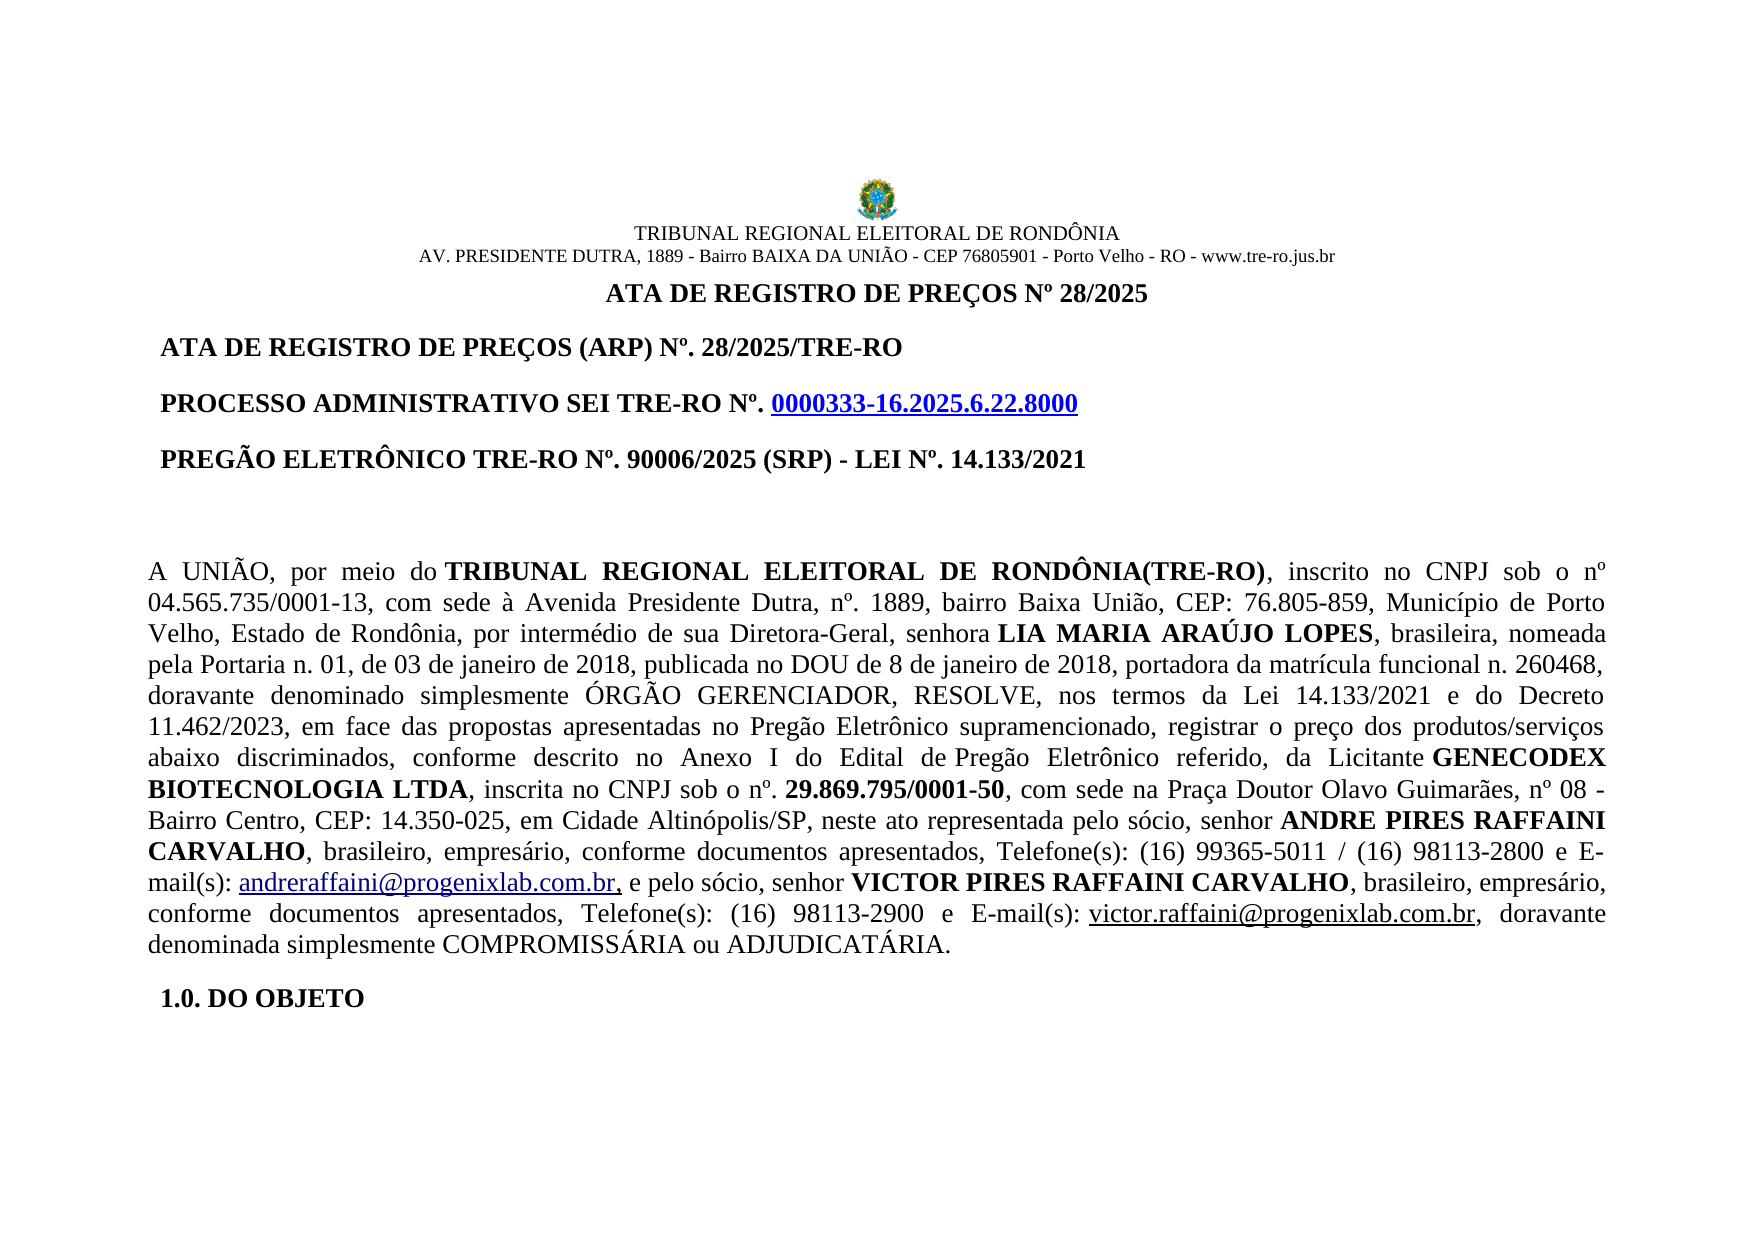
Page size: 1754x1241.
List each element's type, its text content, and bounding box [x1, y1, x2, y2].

text TRIBUNAL REGIONAL ELEITORAL DE RONDÔNIA [148, 221, 1606, 245]
text AV. PRESIDENTE DUTRA, 1889 - Bairro BAIXA DA UNIÃO - CEP 76805901 - Porto Velho - RO - www.tre-ro.jus.br [148, 245, 1606, 266]
text ATA DE REGISTRO DE PREÇOS (ARP) Nº. 28/2025/TRE-RO [160, 331, 1594, 362]
text 1.0. DO OBJETO [160, 982, 1594, 1014]
text PREGÃO ELETRÔNICO TRE-RO Nº. 90006/2025 (SRP) - LEI Nº. 14.133/2021 [160, 443, 1594, 474]
text PROCESSO ADMINISTRATIVO SEI TRE-RO Nº. 0000333-16.2025.6.22.8000 [160, 387, 1594, 418]
text Ata de Registro de Preços Nº 28/2025 [148, 277, 1606, 308]
text A UNIÃO, por meio do TRIBUNAL REGIONAL ELEITORAL DE RONDÔNIA(TRE-RO), inscrito no CNPJ sob o nº 04.565.735/0001-13, com sede à Avenida Presidente Dutra, nº. 1889, bairro Baixa União, CEP: 76.805-859, Município de Porto Velho, Estado de Rondônia, por intermédio de sua Diretora-Geral, senhora LIA MARIA ARAÚJO LOPES, brasileira, nomeada pela Portaria n. 01, de 03 de janeiro de 2018, publicada no DOU de 8 de janeiro de 2018, portadora da matrícula funcional n. 260468, doravante denominado simplesmente ÓRGÃO GERENCIADOR, RESOLVE, nos termos da Lei 14.133/2021 e do Decreto 11.462/2023, em face das propostas apresentadas no Pregão Eletrônico supramencionado, registrar o preço dos produtos/serviços abaixo discriminados, conforme descrito no Anexo I do Edital de Pregão Eletrônico referido, da Licitante GENECODEX BIOTECNOLOGIA LTDA, inscrita no CNPJ sob o nº. 29.869.795/0001-50, com sede na Praça Doutor Olavo Guimarães, nº 08 - Bairro Centro, CEP: 14.350-025, em Cidade Altinópolis/SP, neste ato representada pelo sócio, senhor ANDRE PIRES RAFFAINI CARVALHO, brasileiro, empresário, conforme documentos apresentados, Telefone(s): (16) 99365-5011 / (16) 98113-2800 e E-mail(s): andreraffaini@progenixlab.com.br, e pelo sócio, senhor VICTOR PIRES RAFFAINI CARVALHO, brasileiro, empresário, conforme documentos apresentados, Telefone(s): (16) 98113-2900 e E-mail(s): victor.raffaini@progenixlab.com.br, doravante denominada simplesmente COMPROMISSÁRIA ou ADJUDICATÁRIA. [148, 555, 1606, 959]
